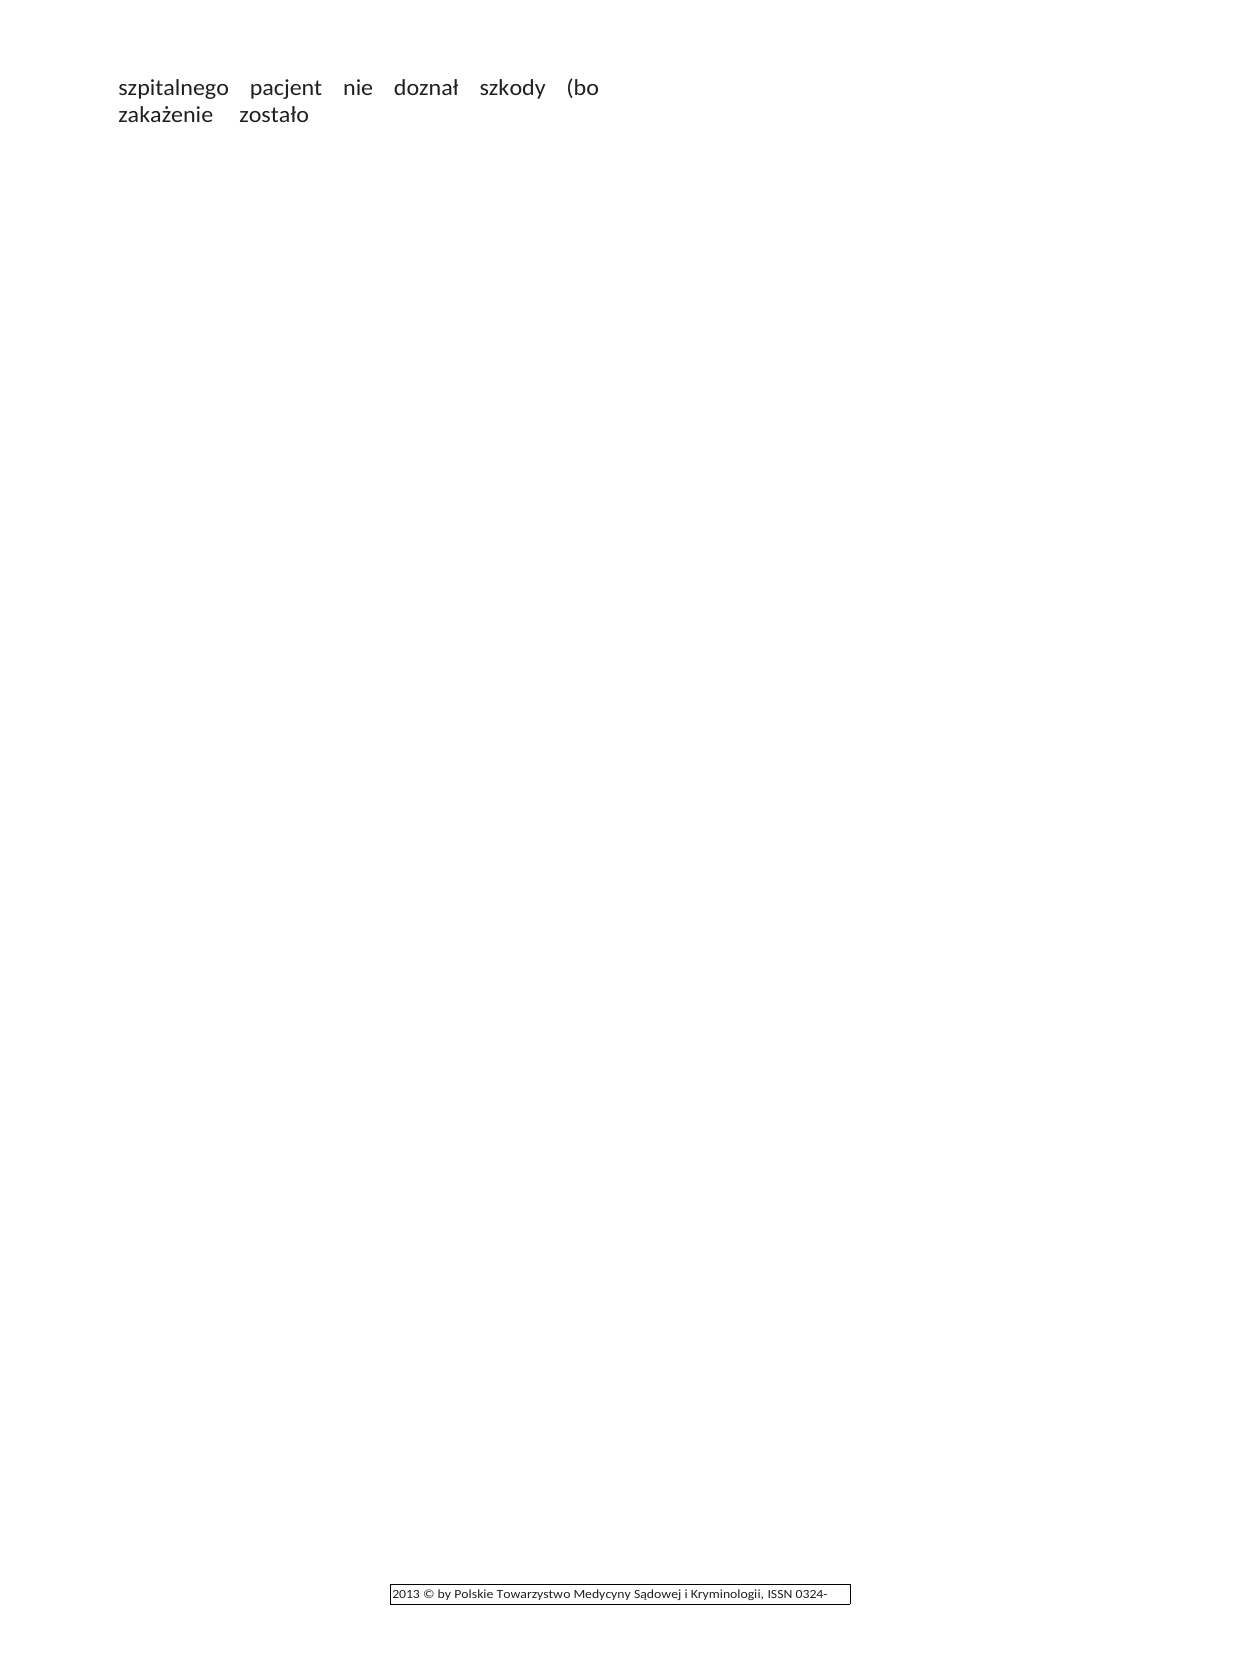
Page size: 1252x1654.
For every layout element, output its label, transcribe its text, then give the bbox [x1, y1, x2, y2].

text szpitalnego pacjent nie doznał szkody (bo zakażenie zostało [118, 73, 600, 128]
